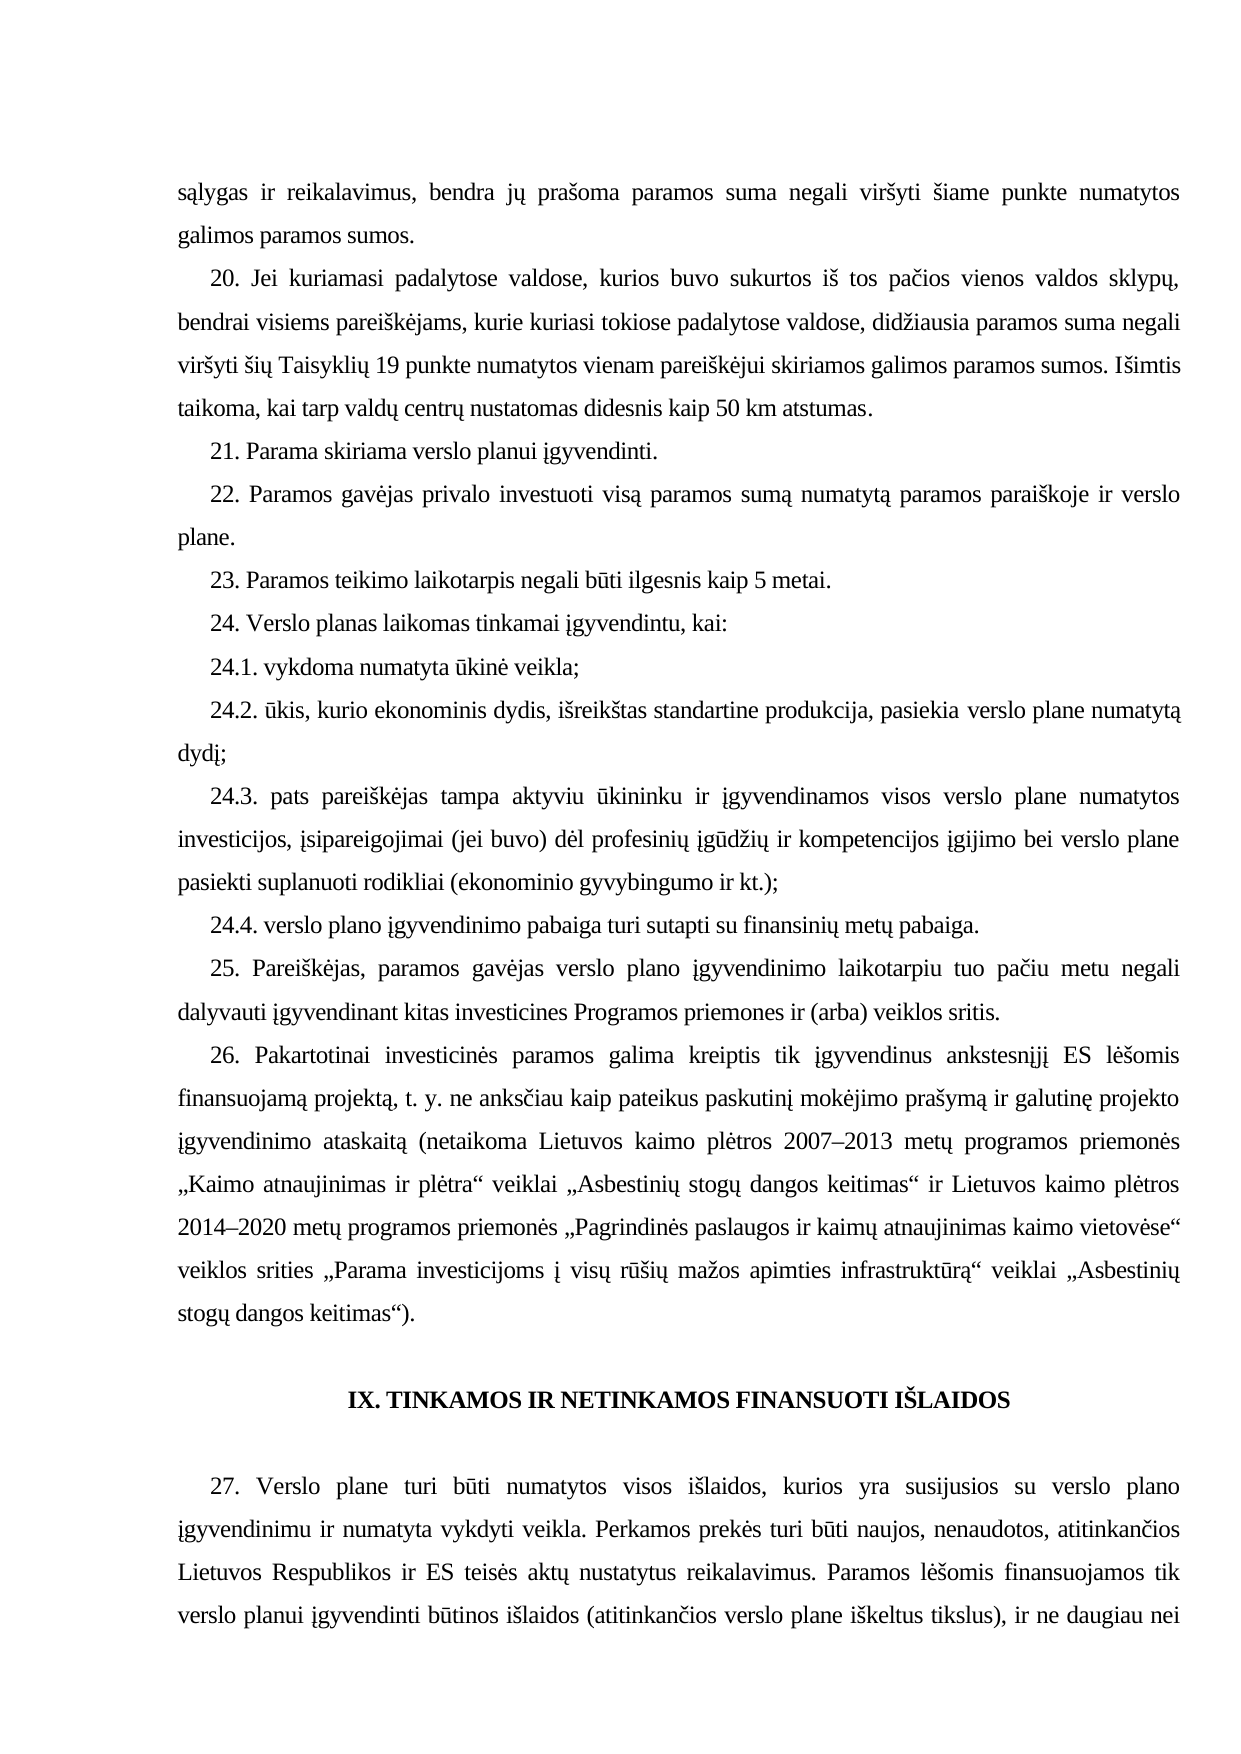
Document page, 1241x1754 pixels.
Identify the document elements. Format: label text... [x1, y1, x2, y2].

text 24.4. verslo plano įgyvendinimo pabaiga turi sutapti su finansinių metų pabaiga. [177, 910, 1181, 939]
text IX. TINKAMOS IR NETINKAMOS FINANSUOTI IŠLAIDOS [177, 1385, 1181, 1413]
text 25. Pareiškėjas, paramos gavėjas verslo plano įgyvendinimo laikotarpiu tuo pačiu metu negali dalyvauti įgyvendinant kitas investicines Programos priemones ir (arba) veiklos sritis. [177, 953, 1181, 1025]
text 21. Parama skiriama verslo planui įgyvendinti. [177, 436, 1181, 465]
text 26. Pakartotinai investicinės paramos galima kreiptis tik įgyvendinus ankstesnįjį ES lėšomis finansuojamą projektą, t. y. ne anksčiau kaip pateikus paskutinį mokėjimo prašymą ir galutinę projekto įgyvendinimo ataskaitą (netaikoma Lietuvos kaimo plėtros 2007–2013 metų programos priemonės „Kaimo atnaujinimas ir plėtra“ veiklai „Asbestinių stogų dangos keitimas“ ir Lietuvos kaimo plėtros 2014–2020 metų programos priemonės „Pagrindinės paslaugos ir kaimų atnaujinimas kaimo vietovėse“ veiklos srities „Parama investicijoms į visų rūšių mažos apimties infrastruktūrą“ veiklai „Asbestinių stogų dangos keitimas“). [177, 1040, 1181, 1327]
text 24.2. ūkis, kurio ekonominis dydis, išreikštas standartine produkcija, pasiekia verslo plane numatytą dydį; [177, 695, 1181, 767]
text 24. Verslo planas laikomas tinkamai įgyvendintu, kai: [177, 608, 1181, 637]
text 24.3. pats pareiškėjas tampa aktyviu ūkininku ir įgyvendinamos visos verslo plane numatytos investicijos, įsipareigojimai (jei buvo) dėl profesinių įgūdžių ir kompetencijos įgijimo bei verslo plane pasiekti suplanuoti rodikliai (ekonominio gyvybingumo ir kt.); [177, 781, 1181, 896]
text 27. Verslo plane turi būti numatytos visos išlaidos, kurios yra susijusios su verslo plano įgyvendinimu ir numatyta vykdyti veikla. Perkamos prekės turi būti naujos, nenaudotos, atitinkančios Lietuvos Respublikos ir ES teisės aktų nustatytus reikalavimus. Paramos lėšomis finansuojamos tik verslo planui įgyvendinti būtinos išlaidos (atitinkančios verslo plane iškeltus tikslus), ir ne daugiau nei [177, 1471, 1181, 1629]
text 23. Paramos teikimo laikotarpis negali būti ilgesnis kaip 5 metai. [177, 565, 1181, 594]
text sąlygas ir reikalavimus, bendra jų prašoma paramos suma negali viršyti šiame punkte numatytos galimos paramos sumos. [177, 177, 1181, 249]
text 22. Paramos gavėjas privalo investuoti visą paramos sumą numatytą paramos paraiškoje ir verslo plane. [177, 479, 1181, 551]
text 20. Jei kuriamasi padalytose valdose, kurios buvo sukurtos iš tos pačios vienos valdos sklypų, bendrai visiems pareiškėjams, kurie kuriasi tokiose padalytose valdose, didžiausia paramos suma negali viršyti šių Taisyklių 19 punkte numatytos vienam pareiškėjui skiriamos galimos paramos sumos. Išimtis taikoma, kai tarp valdų centrų nustatomas didesnis kaip 50 km atstumas. [177, 263, 1181, 422]
text 24.1. vykdoma numatyta ūkinė veikla; [177, 652, 1181, 680]
